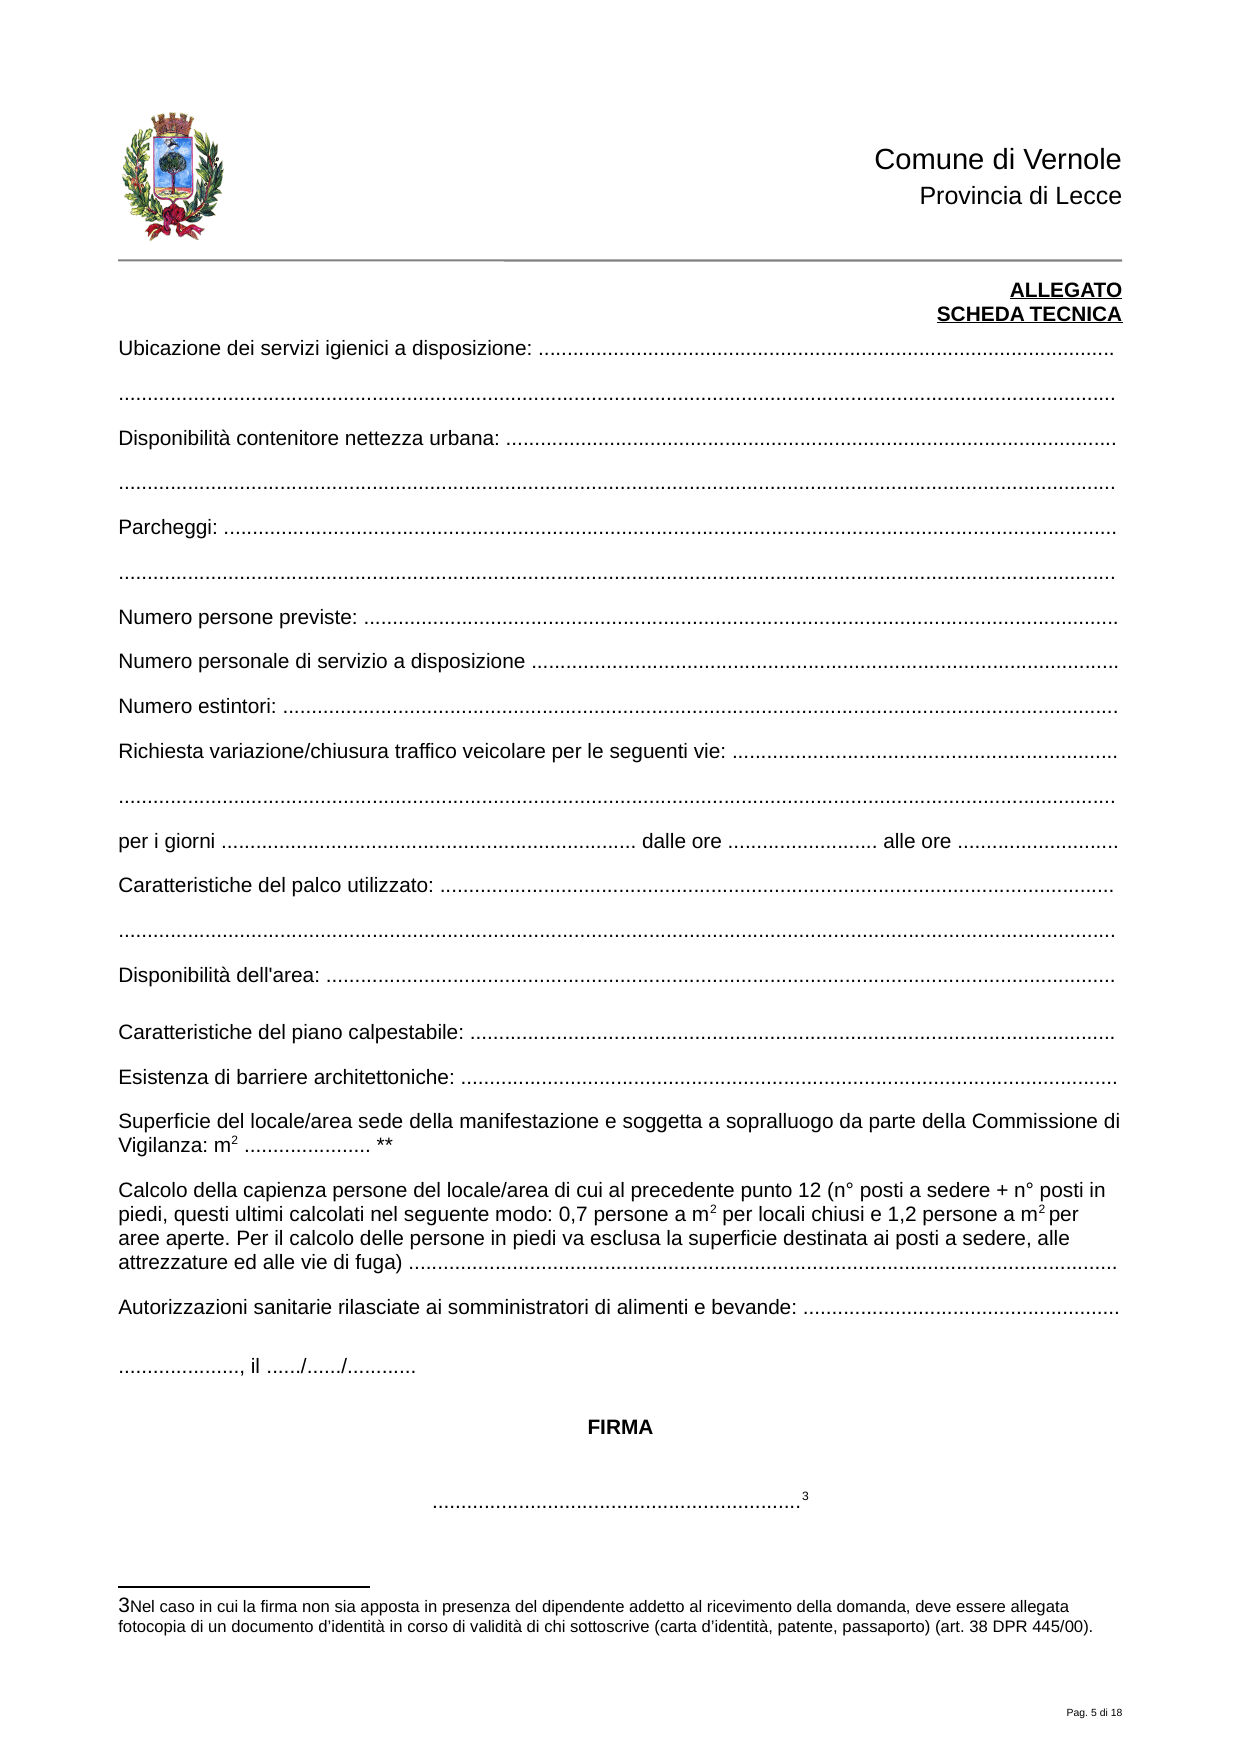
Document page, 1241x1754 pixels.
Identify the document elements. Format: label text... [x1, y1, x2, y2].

text Numero estintori: ................................................................................................................................................. [118, 694, 1122, 718]
text Autorizzazioni sanitarie rilasciate ai somministratori di alimenti e bevande: ....................................................... [118, 1295, 1122, 1319]
text Ubicazione dei servizi igienici a disposizione: .................................................................................................... [118, 336, 1122, 360]
text Esistenza di barriere architettoniche: .................................................................................................................. [118, 1064, 1122, 1088]
text Disponibilità dell'area: ......................................................................................................................................... [118, 963, 1122, 987]
text Nel caso in cui la firma non sia apposta in presenza del dipendente addetto al ricevimento della domanda, deve essere allegata fotocopia di un documento d’identità in corso di validità di chi sottoscrive (carta d’identità, patente, passaporto) (art. 38 DPR 445/00). [118, 1593, 1122, 1636]
text Disponibilità contenitore nettezza urbana: .......................................................................................................... [118, 425, 1122, 449]
text ............................................................................................................................................................................. [118, 784, 1122, 808]
text ............................................................................................................................................................................. [118, 381, 1122, 404]
text Numero persone previste: ................................................................................................................................... [118, 604, 1122, 628]
text ................................................................ [118, 1489, 1122, 1513]
text ALLEGATO [118, 277, 1122, 301]
text Richiesta variazione/chiusura traffico veicolare per le seguenti vie: ................................................................... [118, 739, 1122, 763]
text Parcheggi: ........................................................................................................................................................... [118, 515, 1122, 539]
text SCHEDA TECNICA [118, 301, 1122, 325]
text ............................................................................................................................................................................. [118, 560, 1122, 584]
text FIRMA [118, 1415, 1122, 1439]
text ............................................................................................................................................................................. [118, 918, 1122, 942]
text Numero personale di servizio a disposizione ...................................................................................................... [118, 649, 1122, 673]
text Calcolo della capienza persone del locale/area di cui al precedente punto 12 (n° posti a sedere + n° posti in piedi, questi ultimi calcolati nel seguente modo: 0,7 persone a m2 per locali chiusi e 1,2 persone a m2 per aree aperte. Per il calcolo delle persone in piedi va esclusa la superficie destinata ai posti a sedere, alle attrezzature ed alle vie di fuga) ........................................................................................................................... [118, 1178, 1122, 1274]
text Caratteristiche del palco utilizzato: ..................................................................................................................... [118, 873, 1122, 897]
text Comune di Vernole [224, 142, 1122, 176]
text Provincia di Lecce [224, 181, 1122, 209]
text ............................................................................................................................................................................. [118, 470, 1122, 494]
picture [122, 111, 224, 243]
text ....................., il ....../....../............ [118, 1353, 1122, 1377]
text per i giorni ........................................................................ dalle ore .......................... alle ore ............................ [118, 828, 1122, 852]
text Caratteristiche del piano calpestabile: ................................................................................................................ [118, 1020, 1122, 1044]
text Superficie del locale/area sede della manifestazione e soggetta a sopralluogo da parte della Commissione di Vigilanza: m2 ...................... ** [118, 1109, 1122, 1157]
